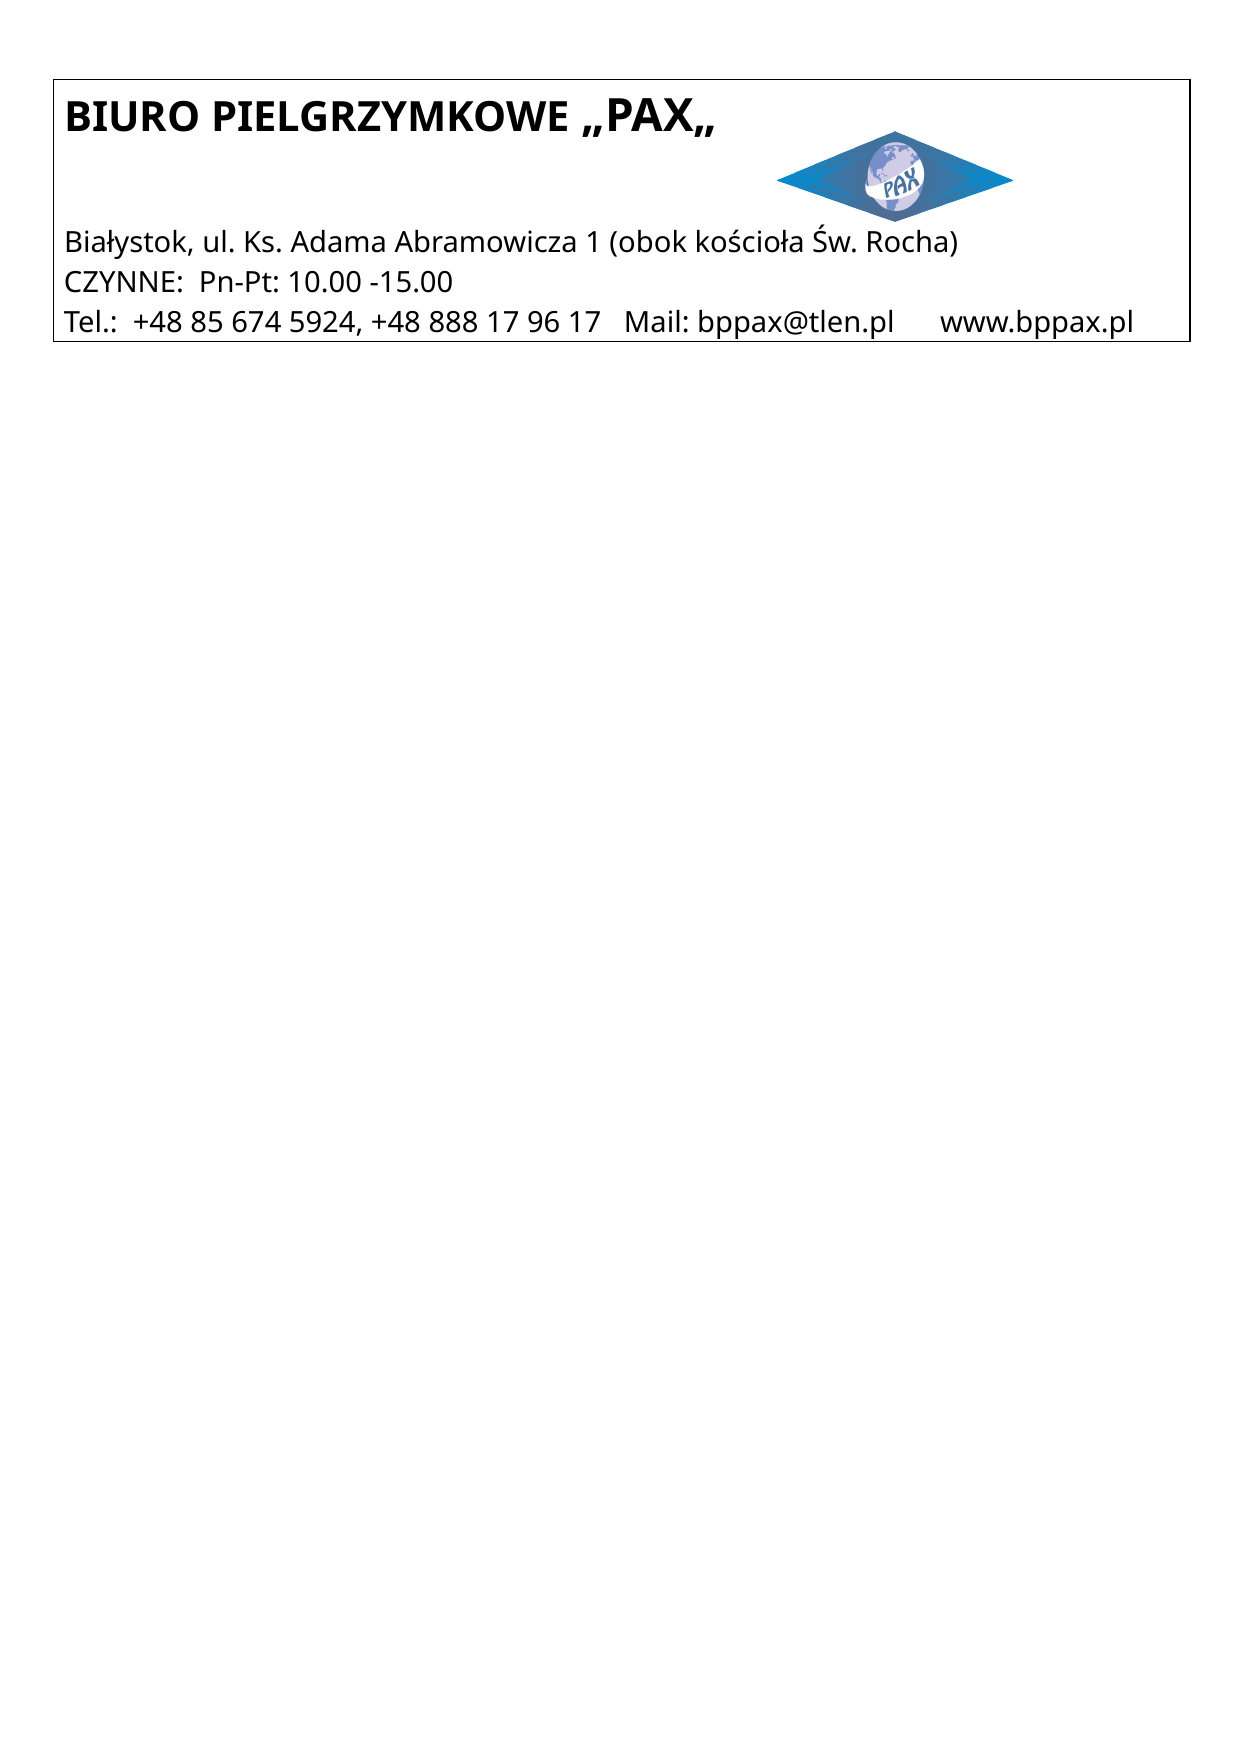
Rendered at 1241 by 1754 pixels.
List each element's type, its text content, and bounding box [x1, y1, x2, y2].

text CZYNNE: Pn-Pt: 10.00 -15.00 [54, 258, 1189, 298]
text Białystok, ul. Ks. Adama Abramowicza 1 (obok kościoła Św. Rocha) [54, 218, 1189, 258]
text Tel.: +48 85 674 5924, +48 888 17 96 17 Mail: bppax@tlen.pl www.bppax.pl [54, 298, 1189, 341]
text BIURO PIELGRZYMKOWE „PAX„ [54, 80, 1189, 218]
